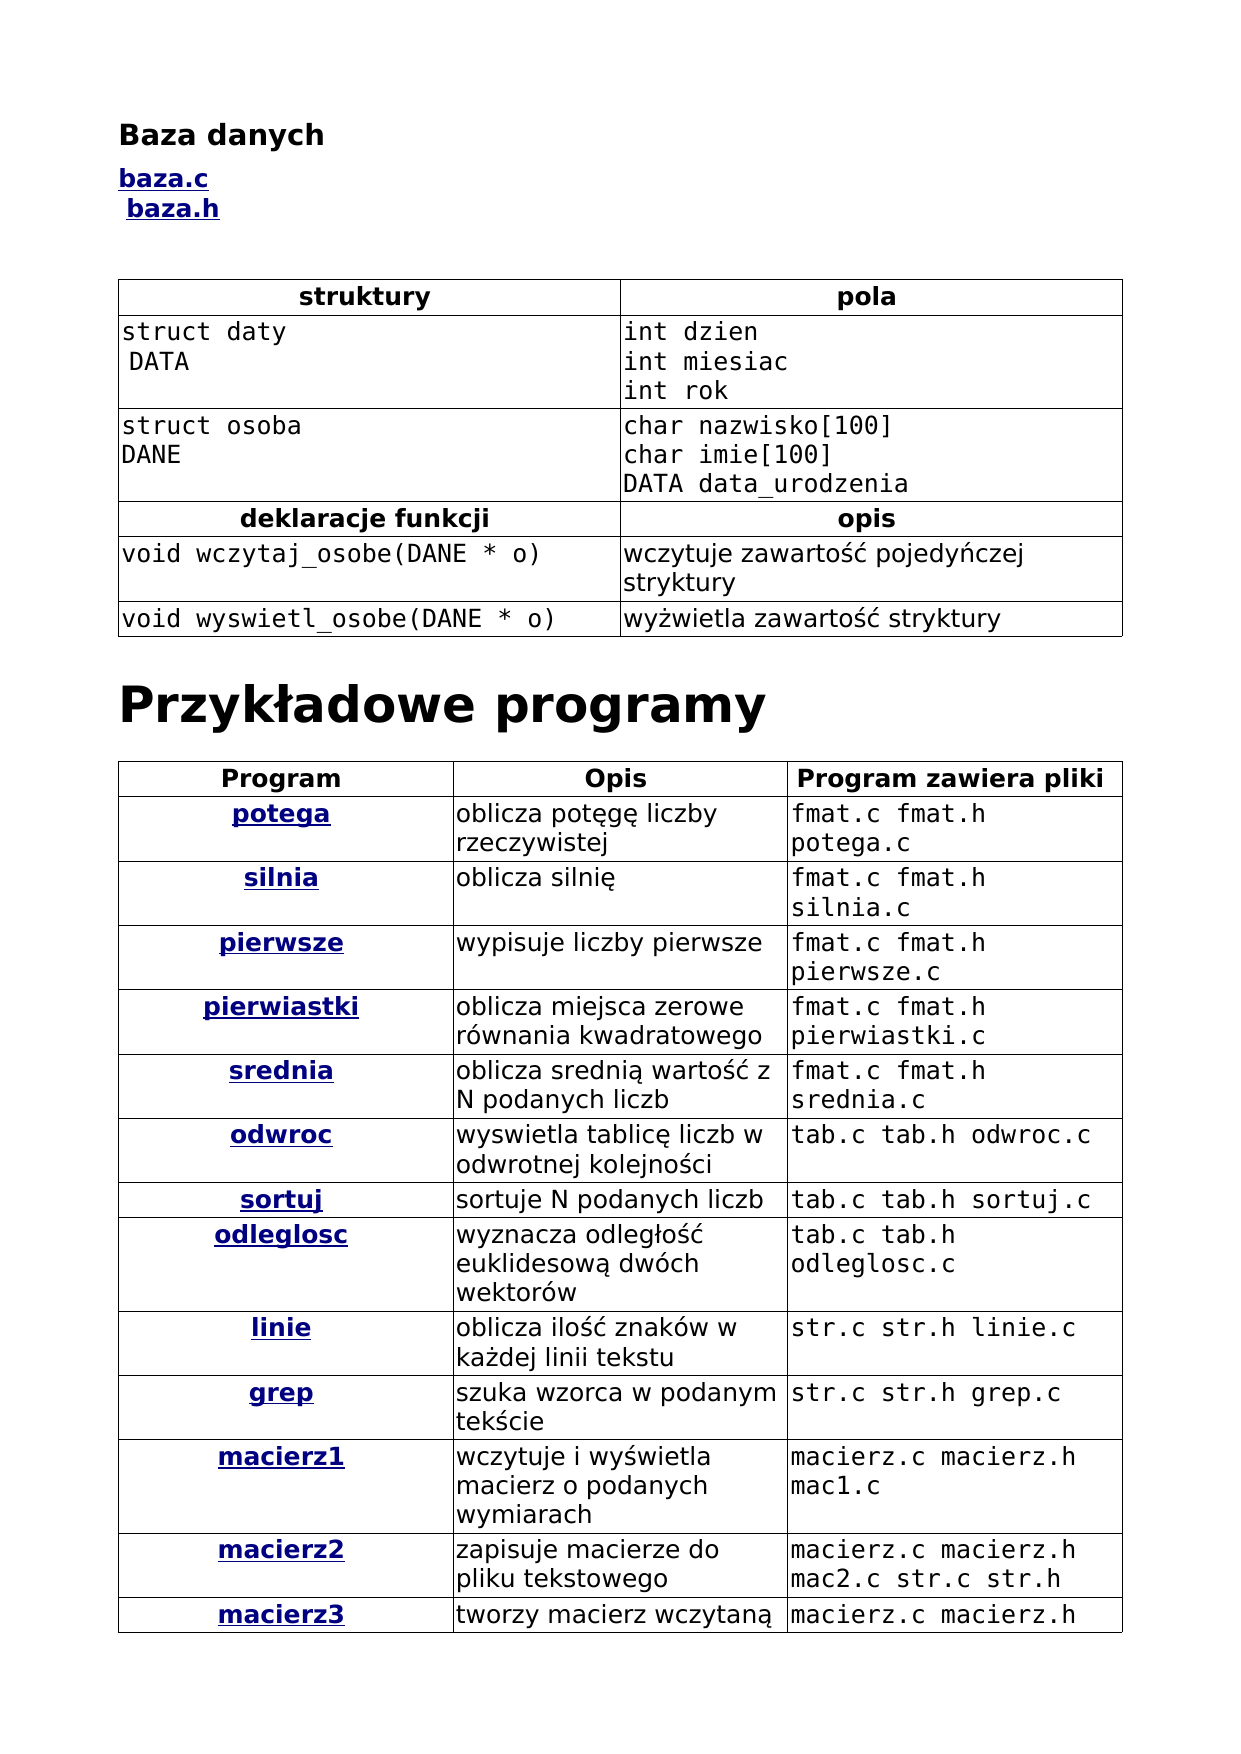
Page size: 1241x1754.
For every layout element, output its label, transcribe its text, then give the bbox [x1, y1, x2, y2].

table_cell sortuje N podanych liczb [454, 1183, 787, 1217]
table_cell wyswietla tablicę liczb w odwrotnej kolejności [454, 1119, 787, 1182]
table_cell char nazwisko[100] char imie[100] DATA data_urodzenia [621, 409, 1122, 501]
table_cell grep [119, 1376, 453, 1439]
table_cell int dzien int miesiac int rok [621, 316, 1122, 408]
table_cell szuka wzorca w podanym tekście [454, 1376, 787, 1439]
table_cell macierz.c macierz.h mac2.c str.c str.h [788, 1534, 1122, 1597]
table_cell tworzy macierz wczytaną [454, 1598, 787, 1632]
table_cell str.c str.h linie.c [788, 1312, 1122, 1375]
table_cell odleglosc [119, 1218, 453, 1311]
table_cell pierwsze [119, 926, 453, 989]
table_cell struct daty DATA [119, 316, 620, 408]
table_header pola [621, 280, 1122, 314]
table_cell fmat.c fmat.h silnia.c [788, 862, 1122, 925]
table_cell oblicza ilość znaków w każdej linii tekstu [454, 1312, 787, 1375]
subtitle Przykładowe programy [118, 676, 1122, 734]
table_cell str.c str.h grep.c [788, 1376, 1122, 1439]
table_cell wypisuje liczby pierwsze [454, 926, 787, 989]
table_cell oblicza silnię [454, 862, 787, 925]
table_cell macierz2 [119, 1534, 453, 1597]
table_cell pierwiastki [119, 990, 453, 1053]
table_cell linie [119, 1312, 453, 1375]
table_cell macierz.c macierz.h [788, 1598, 1122, 1632]
table_cell wczytuje zawartość pojedyńczej stryktury [621, 537, 1122, 601]
table_cell tab.c tab.h odwroc.c [788, 1119, 1122, 1182]
subtitle Baza danych [118, 118, 1122, 152]
table_cell fmat.c fmat.h srednia.c [788, 1055, 1122, 1118]
table_cell tab.c tab.h sortuj.c [788, 1183, 1122, 1217]
table_cell macierz1 [119, 1440, 453, 1532]
table_cell void wyswietl_osobe(DANE * o) [119, 602, 620, 636]
table_cell srednia [119, 1055, 453, 1118]
table_cell macierz.c macierz.h mac1.c [788, 1440, 1122, 1532]
table_header struktury [119, 280, 620, 314]
table_cell odwroc [119, 1119, 453, 1182]
table_cell sortuj [119, 1183, 453, 1217]
table_cell fmat.c fmat.h potega.c [788, 797, 1122, 861]
table_cell wyznacza odległość euklidesową dwóch wektorów [454, 1218, 787, 1311]
text baza.c baza.h [118, 164, 1122, 252]
table_header Program [119, 762, 453, 796]
table_cell fmat.c fmat.h pierwiastki.c [788, 990, 1122, 1053]
table_cell silnia [119, 862, 453, 925]
table_cell macierz3 [119, 1598, 453, 1632]
table_cell wczytuje i wyświetla macierz o podanych wymiarach [454, 1440, 787, 1532]
table_header Opis [454, 762, 787, 796]
table_cell oblicza potęgę liczby rzeczywistej [454, 797, 787, 861]
table_cell oblicza miejsca zerowe równania kwadratowego [454, 990, 787, 1053]
table_cell wyżwietla zawartość stryktury [621, 602, 1122, 636]
table_cell tab.c tab.h odleglosc.c [788, 1218, 1122, 1311]
table_cell struct osoba DANE [119, 409, 620, 501]
table_cell zapisuje macierze do pliku tekstowego [454, 1534, 787, 1597]
table_cell oblicza srednią wartość z N podanych liczb [454, 1055, 787, 1118]
table_header Program zawiera pliki [788, 762, 1122, 796]
table_cell void wczytaj_osobe(DANE * o) [119, 537, 620, 601]
table_cell opis [621, 502, 1122, 536]
table_cell fmat.c fmat.h pierwsze.c [788, 926, 1122, 989]
table_cell deklaracje funkcji [119, 502, 620, 536]
table_cell potega [119, 797, 453, 861]
